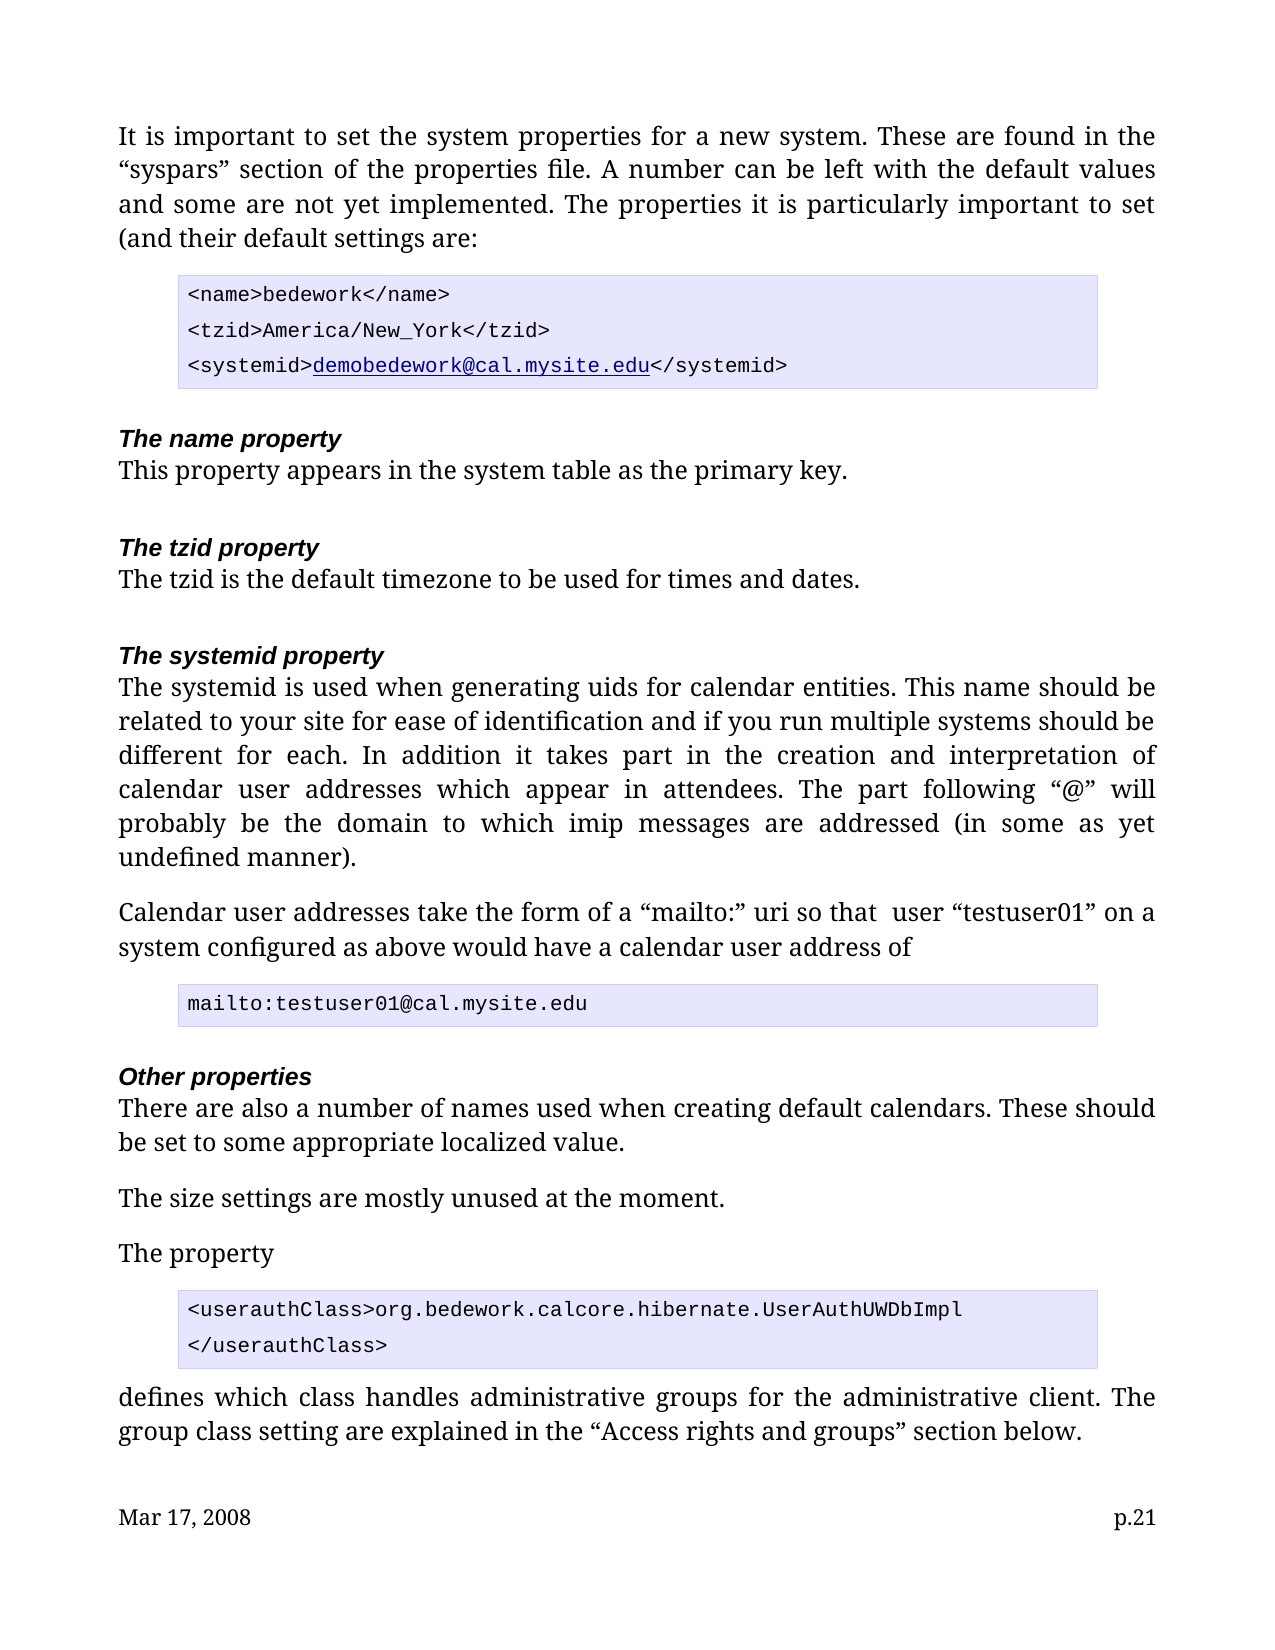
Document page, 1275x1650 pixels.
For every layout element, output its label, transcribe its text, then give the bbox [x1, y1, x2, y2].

text There are also a number of names used when creating default calendars. These should be set to some appropriate localized value. [118, 1091, 1157, 1159]
text The tzid is the default timezone to be used for times and dates. [118, 561, 1157, 595]
subtitle The name property [118, 425, 1157, 453]
text The systemid is used when generating uids for calendar entities. This name should be related to your site for ease of identification and if you run multiple systems should be different for each. In addition it takes part in the creation and interpretation of calendar user addresses which appear in attendees. The part following “@” will probably be the domain to which imip messages are addressed (in some as yet undefined manner). [118, 670, 1157, 874]
subtitle The tzid property [118, 534, 1157, 561]
text <name>bedework</name> [179, 276, 1097, 308]
subtitle Other properties [118, 1063, 1157, 1091]
text The property [118, 1235, 1157, 1269]
text <userauthClass>org.bedework.calcore.hibernate.UserAuthUWDbImpl [179, 1291, 1097, 1323]
text Calendar user addresses take the form of a “mailto:” uri so that user “testuser01” on a system configured as above would have a calendar user address of [118, 895, 1157, 963]
text <systemid>demobedework@cal.mysite.edu</systemid> [179, 346, 1097, 388]
text defines which class handles administrative groups for the administrative client. The group class setting are explained in the “Access rights and groups” section below. [118, 1379, 1157, 1447]
text It is important to set the system properties for a new system. These are found in the “syspars” section of the properties file. A number can be left with the default values and some are not yet implemented. The properties it is particularly important to set (and their default settings are: [118, 118, 1157, 254]
text </userauthClass> [179, 1326, 1097, 1368]
subtitle The systemid property [118, 642, 1157, 670]
text mailto:testuser01@cal.mysite.edu [179, 985, 1097, 1026]
text The size settings are mostly unused at the moment. [118, 1180, 1157, 1214]
text This property appears in the system table as the primary key. [118, 453, 1157, 487]
text <tzid>America/New_York</tzid> [179, 311, 1097, 343]
